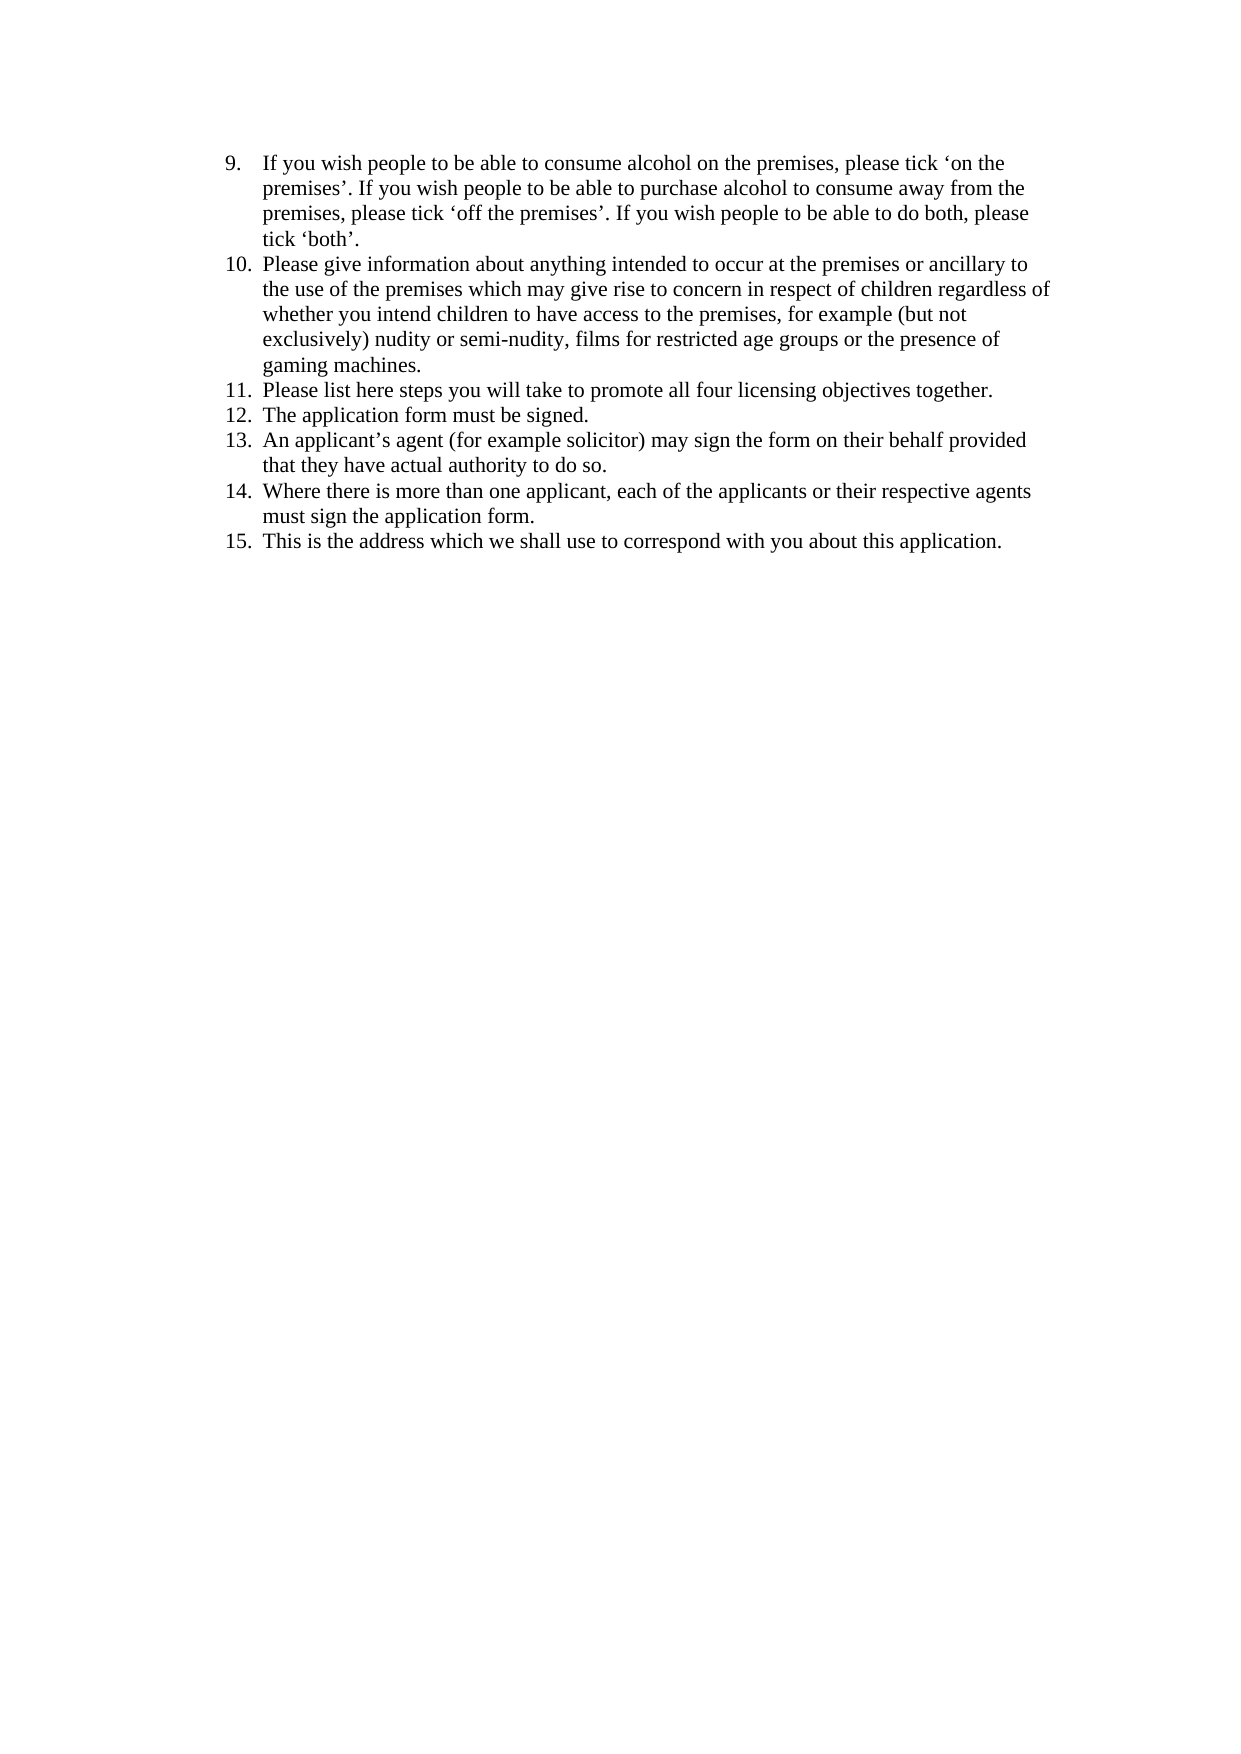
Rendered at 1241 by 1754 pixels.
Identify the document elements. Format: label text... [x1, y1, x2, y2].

list Where there is more than one applicant, each of the applicants or their respective agents must sign the application form. [225, 478, 1053, 528]
list Please give information about anything intended to occur at the premises or ancillary to the use of the premises which may give rise to concern in respect of children regardless of whether you intend children to have access to the premises, for example (but not exclusively) nudity or semi-nudity, films for restricted age groups or the presence of gaming machines. [225, 251, 1053, 377]
list An applicant’s agent (for example solicitor) may sign the form on their behalf provided that they have actual authority to do so. [225, 427, 1053, 478]
list The application form must be signed. [225, 402, 1053, 427]
list Please list here steps you will take to promote all four licensing objectives together. [225, 377, 1053, 402]
list This is the address which we shall use to correspond with you about this application. [225, 528, 1053, 553]
list If you wish people to be able to consume alcohol on the premises, please tick ‘on the premises’. If you wish people to be able to purchase alcohol to consume away from the premises, please tick ‘off the premises’. If you wish people to be able to do both, please tick ‘both’. [225, 150, 1053, 251]
